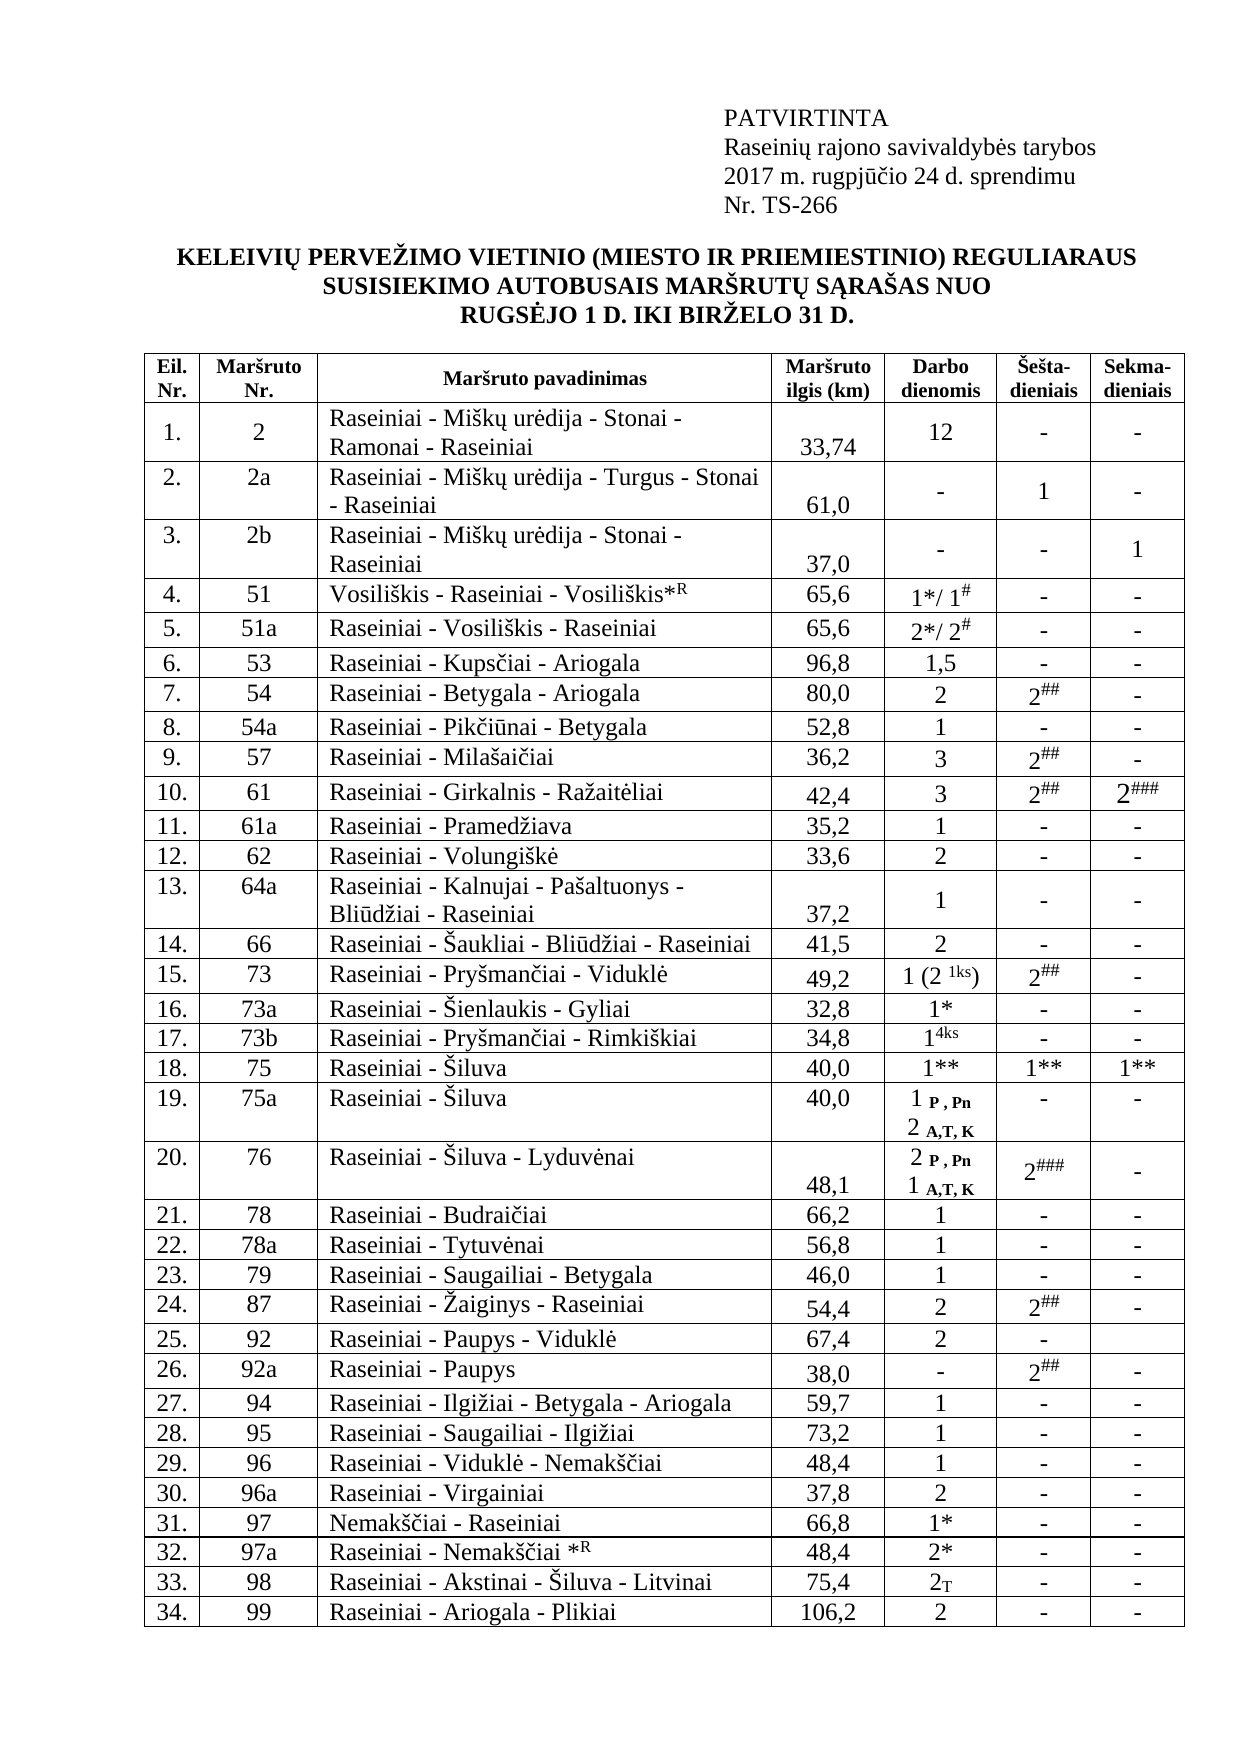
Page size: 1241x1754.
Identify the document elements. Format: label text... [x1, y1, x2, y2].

table_cell 1 P , Pn 2 A,T, K [885, 1083, 996, 1141]
text KELEIVIŲ PERVEŽIMO VIETINIO (MIESTO IR PRIEMIESTINIO) REGULIARAUS SUSISIEKIMO AUTOBUSAIS MARŠRUTŲ SĄRAŠAS nuo [133, 242, 1181, 300]
table_cell 14. [145, 929, 199, 958]
table_cell Raseiniai - Paupys - Viduklė [318, 1324, 771, 1353]
table_cell 2 [885, 1290, 996, 1323]
table_cell 61 [200, 777, 317, 810]
table_cell 34. [145, 1597, 199, 1626]
table_cell 2## [997, 742, 1090, 776]
table_cell - [997, 403, 1090, 461]
table_cell 94 [200, 1389, 317, 1417]
table_cell - [997, 520, 1090, 578]
table_cell 2 P , Pn 1 A,T, K [885, 1142, 996, 1199]
table_cell 1 [885, 712, 996, 741]
table_cell Raseiniai - Paupys [318, 1354, 771, 1387]
table_cell - [1091, 1389, 1184, 1417]
table_cell 2*/ 2# [885, 613, 996, 647]
table_cell 99 [200, 1597, 317, 1626]
table_header Maršruto pavadinimas [318, 354, 771, 402]
table_cell [1091, 1324, 1184, 1353]
table_cell - [1091, 929, 1184, 958]
table_cell 73b [200, 1024, 317, 1052]
table_cell 1 [885, 1389, 996, 1417]
table_cell 96a [200, 1478, 317, 1507]
table_cell Raseiniai - Vosiliškis - Raseiniai [318, 613, 771, 647]
table_cell - [1091, 1448, 1184, 1477]
table_cell Raseiniai - Miškų urėdija - Stonai - Raseiniai [318, 520, 771, 578]
table_cell 34,8 [772, 1024, 884, 1052]
table_cell Raseiniai - Kalnujai - Pašaltuonys - Bliūdžiai - Raseiniai [318, 871, 771, 928]
table_cell - [997, 1324, 1090, 1353]
table_cell 59,7 [772, 1389, 884, 1417]
table_cell 1 [885, 1418, 996, 1447]
table_cell 41,5 [772, 929, 884, 958]
table_cell 65,6 [772, 579, 884, 612]
table_cell Raseiniai - Betygala - Ariogala [318, 678, 771, 711]
table_cell 1*/ 1# [885, 579, 996, 612]
table_cell Raseiniai - Budraičiai [318, 1200, 771, 1229]
table_cell - [997, 1024, 1090, 1052]
table_cell 4. [145, 579, 199, 612]
text Nr. TS-266 [133, 190, 1181, 218]
table_cell Raseiniai - Pryšmančiai - Rimkiškiai [318, 1024, 771, 1052]
table_cell - [997, 994, 1090, 1022]
table_cell 48,4 [772, 1538, 884, 1566]
table_cell 1** [885, 1053, 996, 1082]
table_cell Raseiniai - Girkalnis - Ražaitėliai [318, 777, 771, 810]
table_cell 96,8 [772, 648, 884, 677]
table_cell - [997, 1260, 1090, 1288]
table_cell - [1091, 994, 1184, 1022]
table_cell - [997, 1508, 1090, 1536]
table_cell - [1091, 1478, 1184, 1507]
table_cell 76 [200, 1142, 317, 1199]
table_cell 24. [145, 1290, 199, 1323]
table_header Sekma- dieniais [1091, 354, 1184, 402]
table_cell - [1091, 712, 1184, 741]
table_cell 1* [885, 994, 996, 1022]
table_cell 22. [145, 1230, 199, 1259]
table_cell 66,2 [772, 1200, 884, 1229]
table_cell Raseiniai - Milašaičiai [318, 742, 771, 776]
table_cell 56,8 [772, 1230, 884, 1259]
table_cell - [997, 1418, 1090, 1447]
table_cell 25. [145, 1324, 199, 1353]
table_cell 1 (2 1ks) [885, 959, 996, 993]
table_cell 2## [997, 1290, 1090, 1323]
table_cell 20. [145, 1142, 199, 1199]
table_cell - [885, 520, 996, 578]
table_cell 13. [145, 871, 199, 928]
table_cell 2 [885, 841, 996, 870]
table_cell 40,0 [772, 1053, 884, 1082]
table_cell Raseiniai - Tytuvėnai [318, 1230, 771, 1259]
table_cell 73,2 [772, 1418, 884, 1447]
table_cell 33. [145, 1567, 199, 1596]
table_cell 35,2 [772, 811, 884, 840]
table_cell 5. [145, 613, 199, 647]
table_cell 1* [885, 1508, 996, 1536]
table_cell Raseiniai - Šiluva - Lyduvėnai [318, 1142, 771, 1199]
table_header Darbo dienomis [885, 354, 996, 402]
table_cell 32. [145, 1538, 199, 1566]
table_cell 1 [997, 462, 1090, 519]
table_cell - [997, 648, 1090, 677]
table_cell Raseiniai - Viduklė - Nemakščiai [318, 1448, 771, 1477]
table_cell 1. [145, 403, 199, 461]
table_cell 75a [200, 1083, 317, 1141]
table_cell 65,6 [772, 613, 884, 647]
table_cell 18. [145, 1053, 199, 1082]
table_cell 87 [200, 1290, 317, 1323]
table_cell - [997, 613, 1090, 647]
table_cell 2 [885, 929, 996, 958]
table_cell 46,0 [772, 1260, 884, 1288]
text PATVIRTINTA [723, 103, 1181, 132]
table_cell - [1091, 1024, 1184, 1052]
table_cell Raseiniai - Pramedžiava [318, 811, 771, 840]
table_cell 32,8 [772, 994, 884, 1022]
table_cell Raseiniai - Šaukliai - Bliūdžiai - Raseiniai [318, 929, 771, 958]
table_cell 73 [200, 959, 317, 993]
table_cell - [1091, 1142, 1184, 1199]
table_cell 2* [885, 1538, 996, 1566]
table_cell - [1091, 678, 1184, 711]
text 2017 m. rugpjūčio 24 d. sprendimu [133, 161, 1181, 190]
table_cell 27. [145, 1389, 199, 1417]
table_cell 1 [885, 1260, 996, 1288]
table_cell 2 [200, 403, 317, 461]
table_cell - [997, 579, 1090, 612]
table_cell - [997, 712, 1090, 741]
table_cell 66 [200, 929, 317, 958]
table_cell 52,8 [772, 712, 884, 741]
table_cell Raseiniai - Saugailiai - Betygala [318, 1260, 771, 1288]
table_cell 3. [145, 520, 199, 578]
table_cell 49,2 [772, 959, 884, 993]
table_header Maršruto ilgis (km) [772, 354, 884, 402]
table_cell 3 [885, 742, 996, 776]
table_cell - [1091, 742, 1184, 776]
table_cell - [1091, 1083, 1184, 1141]
table_cell 80,0 [772, 678, 884, 711]
table_cell - [997, 1389, 1090, 1417]
table_cell 1 [885, 1448, 996, 1477]
table_cell Raseiniai - Ariogala - Plikiai [318, 1597, 771, 1626]
table_cell 92 [200, 1324, 317, 1353]
table_cell 16. [145, 994, 199, 1022]
table_cell - [1091, 613, 1184, 647]
table_cell - [997, 811, 1090, 840]
table_cell 2 [885, 1478, 996, 1507]
text Raseinių rajono savivaldybės tarybos [723, 132, 1181, 161]
table_cell 9. [145, 742, 199, 776]
table_cell 38,0 [772, 1354, 884, 1387]
table_cell 78 [200, 1200, 317, 1229]
table_cell - [997, 1567, 1090, 1596]
table_cell 2### [1091, 777, 1184, 810]
table_cell 1** [997, 1053, 1090, 1082]
table_cell - [1091, 648, 1184, 677]
table_cell - [1091, 1597, 1184, 1626]
table_cell 15. [145, 959, 199, 993]
table_cell 17. [145, 1024, 199, 1052]
table_cell Raseiniai - Virgainiai [318, 1478, 771, 1507]
table_cell - [1091, 1538, 1184, 1566]
table_cell Raseiniai - Volungiškė [318, 841, 771, 870]
table_cell - [1091, 403, 1184, 461]
table_cell 73a [200, 994, 317, 1022]
table_cell 2### [997, 1142, 1090, 1199]
table_cell 51 [200, 579, 317, 612]
table_cell Raseiniai - Žaiginys - Raseiniai [318, 1290, 771, 1323]
table_cell 42,4 [772, 777, 884, 810]
table_cell 8. [145, 712, 199, 741]
table_cell - [1091, 959, 1184, 993]
table_cell Raseiniai - Šiluva [318, 1083, 771, 1141]
table_cell 75,4 [772, 1567, 884, 1596]
table_cell 33,6 [772, 841, 884, 870]
table_cell 1 [1091, 520, 1184, 578]
table_cell 75 [200, 1053, 317, 1082]
table_cell 1 [885, 871, 996, 928]
table_cell 54a [200, 712, 317, 741]
table_cell 36,2 [772, 742, 884, 776]
table_cell - [1091, 1230, 1184, 1259]
table_cell - [997, 1597, 1090, 1626]
table_cell - [1091, 1508, 1184, 1536]
table_cell 23. [145, 1260, 199, 1288]
table_cell - [1091, 811, 1184, 840]
table_cell Raseiniai - Akstinai - Šiluva - Litvinai [318, 1567, 771, 1596]
table_cell 11. [145, 811, 199, 840]
table_cell Raseiniai - Ilgižiai - Betygala - Ariogala [318, 1389, 771, 1417]
table_cell - [1091, 1260, 1184, 1288]
table_cell Raseiniai - Nemakščiai *R [318, 1538, 771, 1566]
table_cell - [997, 871, 1090, 928]
table_cell 6. [145, 648, 199, 677]
table_cell Nemakščiai - Raseiniai [318, 1508, 771, 1536]
table_cell 12. [145, 841, 199, 870]
table_cell 2 [885, 678, 996, 711]
table_cell 26. [145, 1354, 199, 1387]
table_cell Raseiniai - Miškų urėdija - Stonai - Ramonai - Raseiniai [318, 403, 771, 461]
table_cell - [997, 1478, 1090, 1507]
table_cell 106,2 [772, 1597, 884, 1626]
table_cell 48,4 [772, 1448, 884, 1477]
table_cell 2T [885, 1567, 996, 1596]
table_cell 61,0 [772, 462, 884, 519]
table_header Šešta- dieniais [997, 354, 1090, 402]
table_cell - [997, 841, 1090, 870]
table_header Maršruto Nr. [200, 354, 317, 402]
table_cell 19. [145, 1083, 199, 1141]
table_cell - [1091, 1418, 1184, 1447]
table_cell 2## [997, 777, 1090, 810]
table_cell 54 [200, 678, 317, 711]
table_cell 1** [1091, 1053, 1184, 1082]
table_cell 37,8 [772, 1478, 884, 1507]
table_cell 95 [200, 1418, 317, 1447]
table_cell 67,4 [772, 1324, 884, 1353]
table_cell 92a [200, 1354, 317, 1387]
table_cell - [885, 462, 996, 519]
table_cell 37,0 [772, 520, 884, 578]
table_cell 30. [145, 1478, 199, 1507]
table_cell - [1091, 1354, 1184, 1387]
table_cell 51a [200, 613, 317, 647]
table_cell 1 [885, 811, 996, 840]
table_cell Raseiniai - Šiluva [318, 1053, 771, 1082]
table_cell Raseiniai - Saugailiai - Ilgižiai [318, 1418, 771, 1447]
table_cell 62 [200, 841, 317, 870]
table_cell 7. [145, 678, 199, 711]
table_cell 21. [145, 1200, 199, 1229]
table_cell 2 [885, 1597, 996, 1626]
table_cell 12 [885, 403, 996, 461]
table_cell 2## [997, 678, 1090, 711]
table_cell 2## [997, 959, 1090, 993]
table_cell 98 [200, 1567, 317, 1596]
table_cell 57 [200, 742, 317, 776]
table_cell 61a [200, 811, 317, 840]
table_cell Raseiniai - Pryšmančiai - Viduklė [318, 959, 771, 993]
table_cell 53 [200, 648, 317, 677]
table_cell 2## [997, 1354, 1090, 1387]
table_cell 14ks [885, 1024, 996, 1052]
table_cell 48,1 [772, 1142, 884, 1199]
table_cell 97 [200, 1508, 317, 1536]
table_cell - [997, 1230, 1090, 1259]
table_cell 78a [200, 1230, 317, 1259]
table_cell 96 [200, 1448, 317, 1477]
text rugsėjo 1 d. iki BiRŽELO 31 d. [133, 300, 1181, 329]
table_cell 1 [885, 1200, 996, 1229]
table_cell 2a [200, 462, 317, 519]
table_cell 2b [200, 520, 317, 578]
table_cell - [997, 929, 1090, 958]
table_cell 37,2 [772, 871, 884, 928]
table_cell 64a [200, 871, 317, 928]
table_cell 3 [885, 777, 996, 810]
table_cell Raseiniai - Miškų urėdija - Turgus - Stonai - Raseiniai [318, 462, 771, 519]
table_cell Raseiniai - Pikčiūnai - Betygala [318, 712, 771, 741]
table_cell 31. [145, 1508, 199, 1536]
table_cell 1 [885, 1230, 996, 1259]
table_cell - [997, 1538, 1090, 1566]
table_cell 28. [145, 1418, 199, 1447]
table_cell - [1091, 871, 1184, 928]
table_header Eil. Nr. [145, 354, 199, 402]
table_cell - [1091, 462, 1184, 519]
table_cell 54,4 [772, 1290, 884, 1323]
table_cell - [1091, 579, 1184, 612]
table_cell - [1091, 841, 1184, 870]
table_cell - [997, 1200, 1090, 1229]
table_cell - [997, 1448, 1090, 1477]
table_cell Raseiniai - Šienlaukis - Gyliai [318, 994, 771, 1022]
table_cell Vosiliškis - Raseiniai - Vosiliškis*R [318, 579, 771, 612]
table_cell 79 [200, 1260, 317, 1288]
table_cell - [885, 1354, 996, 1387]
table_cell - [1091, 1200, 1184, 1229]
table_cell Raseiniai - Kupsčiai - Ariogala [318, 648, 771, 677]
table_cell 33,74 [772, 403, 884, 461]
table_cell 29. [145, 1448, 199, 1477]
table_cell 1,5 [885, 648, 996, 677]
table_cell - [997, 1083, 1090, 1141]
table_cell - [1091, 1290, 1184, 1323]
table_cell 66,8 [772, 1508, 884, 1536]
table_cell 40,0 [772, 1083, 884, 1141]
table_cell 10. [145, 777, 199, 810]
table_cell - [1091, 1567, 1184, 1596]
table_cell 2. [145, 462, 199, 519]
table_cell 97a [200, 1538, 317, 1566]
table_cell 2 [885, 1324, 996, 1353]
